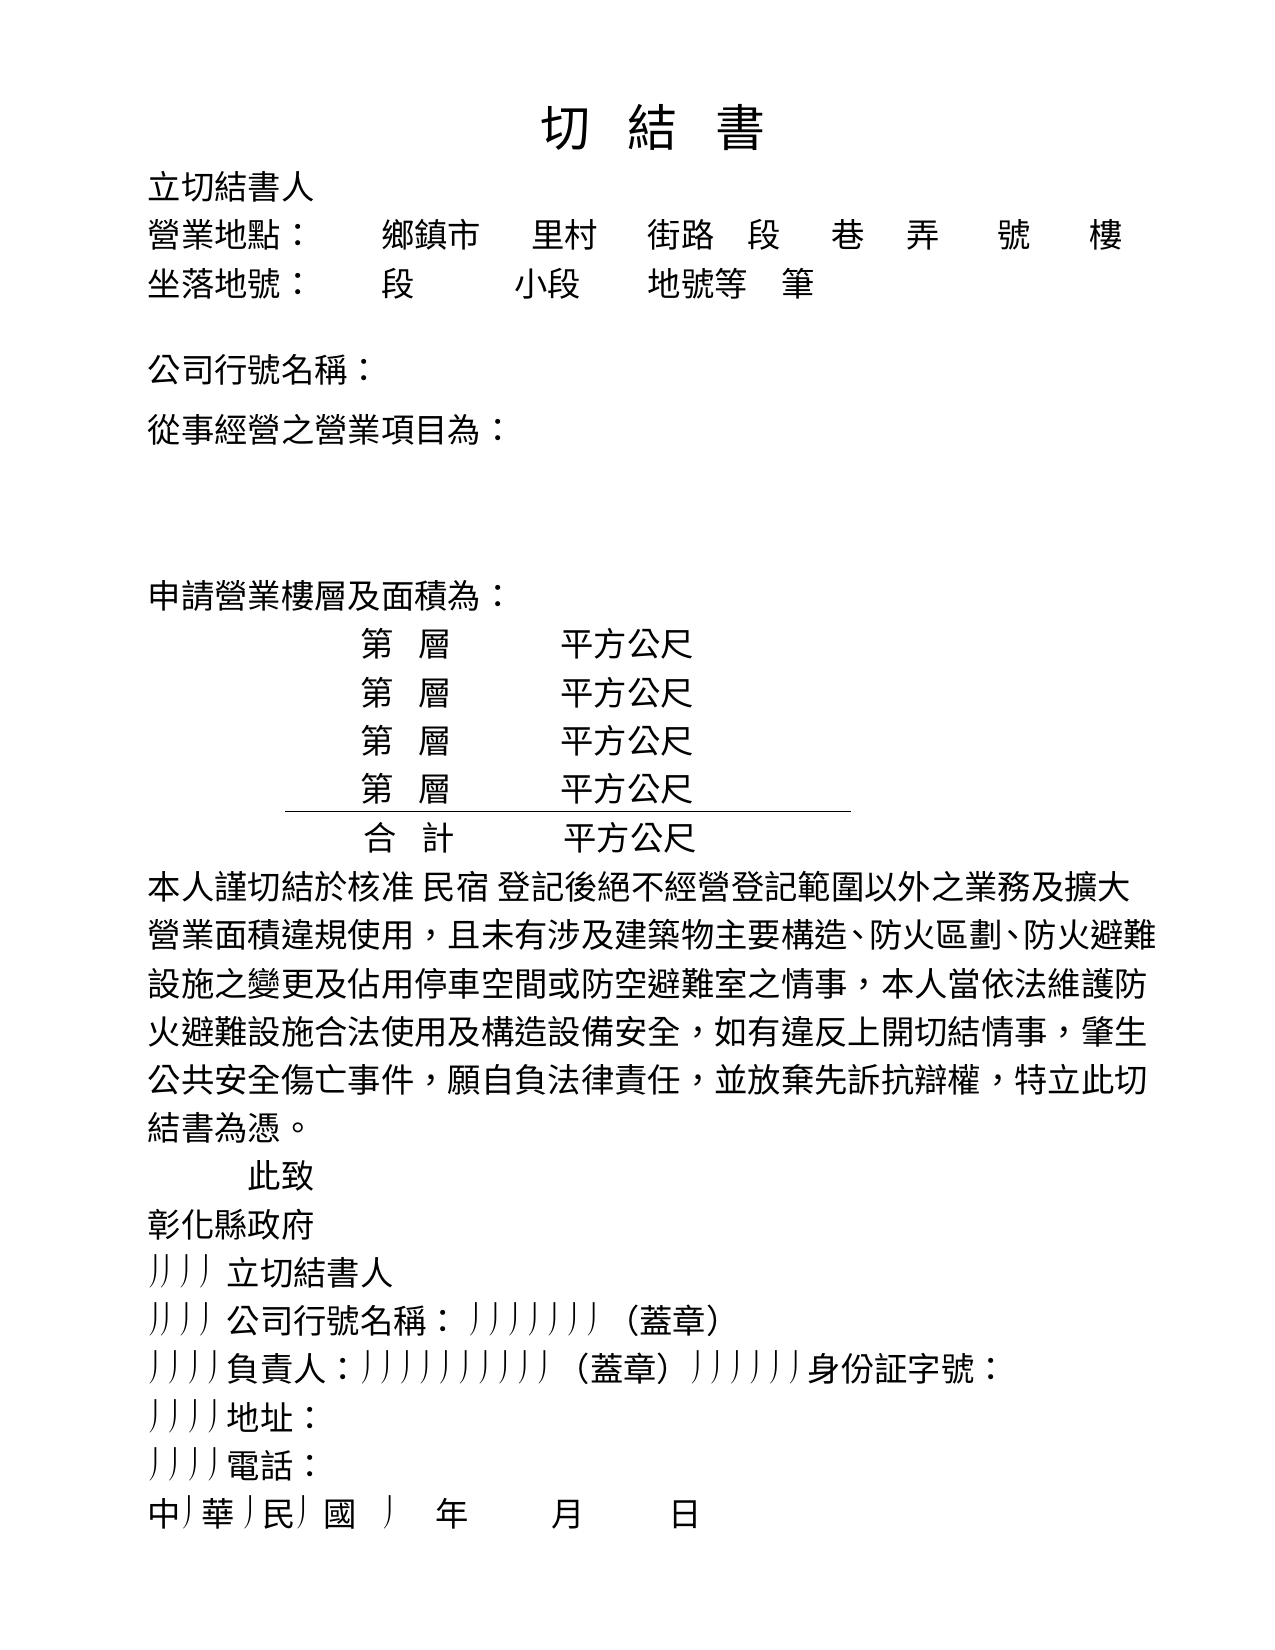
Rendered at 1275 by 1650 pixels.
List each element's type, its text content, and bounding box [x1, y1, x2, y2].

table_header 合 計 平方公尺 [285, 812, 851, 861]
text 第 層 平方公尺 [360, 714, 1157, 763]
text     負責人：          （蓋章）      身份証字號： [148, 1343, 1157, 1391]
text 第 層 平方公尺 [360, 763, 1157, 811]
text 立切結書人 [148, 161, 1157, 209]
text 切 結 書 [148, 89, 1157, 161]
text 本人謹切結於核准 民宿 登記後絕不經營登記範圍以外之業務及擴大營業面積違規使用，且未有涉及建築物主要構造、防火區劃、防火避難設施之變更及佔用停車空間或防空避難室之情事，本人當依法維護防火避難設施合法使用及構造設備安全，如有違反上開切結情事，肇生公共安全傷亡事件，願自負法律責任，並放棄先訴抗辯權，特立此切結書為憑。 [148, 861, 1157, 1150]
text 從事經營之營業項目為： [148, 392, 1157, 455]
text 中 華  民 國  年 月 日 [148, 1488, 1157, 1536]
text     地址： [148, 1391, 1157, 1440]
text 此致 [148, 1150, 1157, 1198]
text 營業地點： 鄉鎮市 里村 街路 段 巷 弄 號 樓 [148, 209, 1157, 257]
text 第 層 平方公尺 [360, 666, 1157, 714]
text    立切結書人 [148, 1247, 1157, 1295]
text 坐落地號： 段 小段 地號等 筆 [148, 257, 1157, 306]
text 彰化縣政府 [148, 1198, 1157, 1247]
text 第 層 平方公尺 [360, 618, 1157, 666]
text    公司行號名稱：        （蓋章） [148, 1295, 1157, 1343]
text 公司行號名稱： [148, 344, 1157, 392]
text     電話： [148, 1440, 1157, 1488]
text 申請營業樓層及面積為： [148, 570, 1157, 618]
